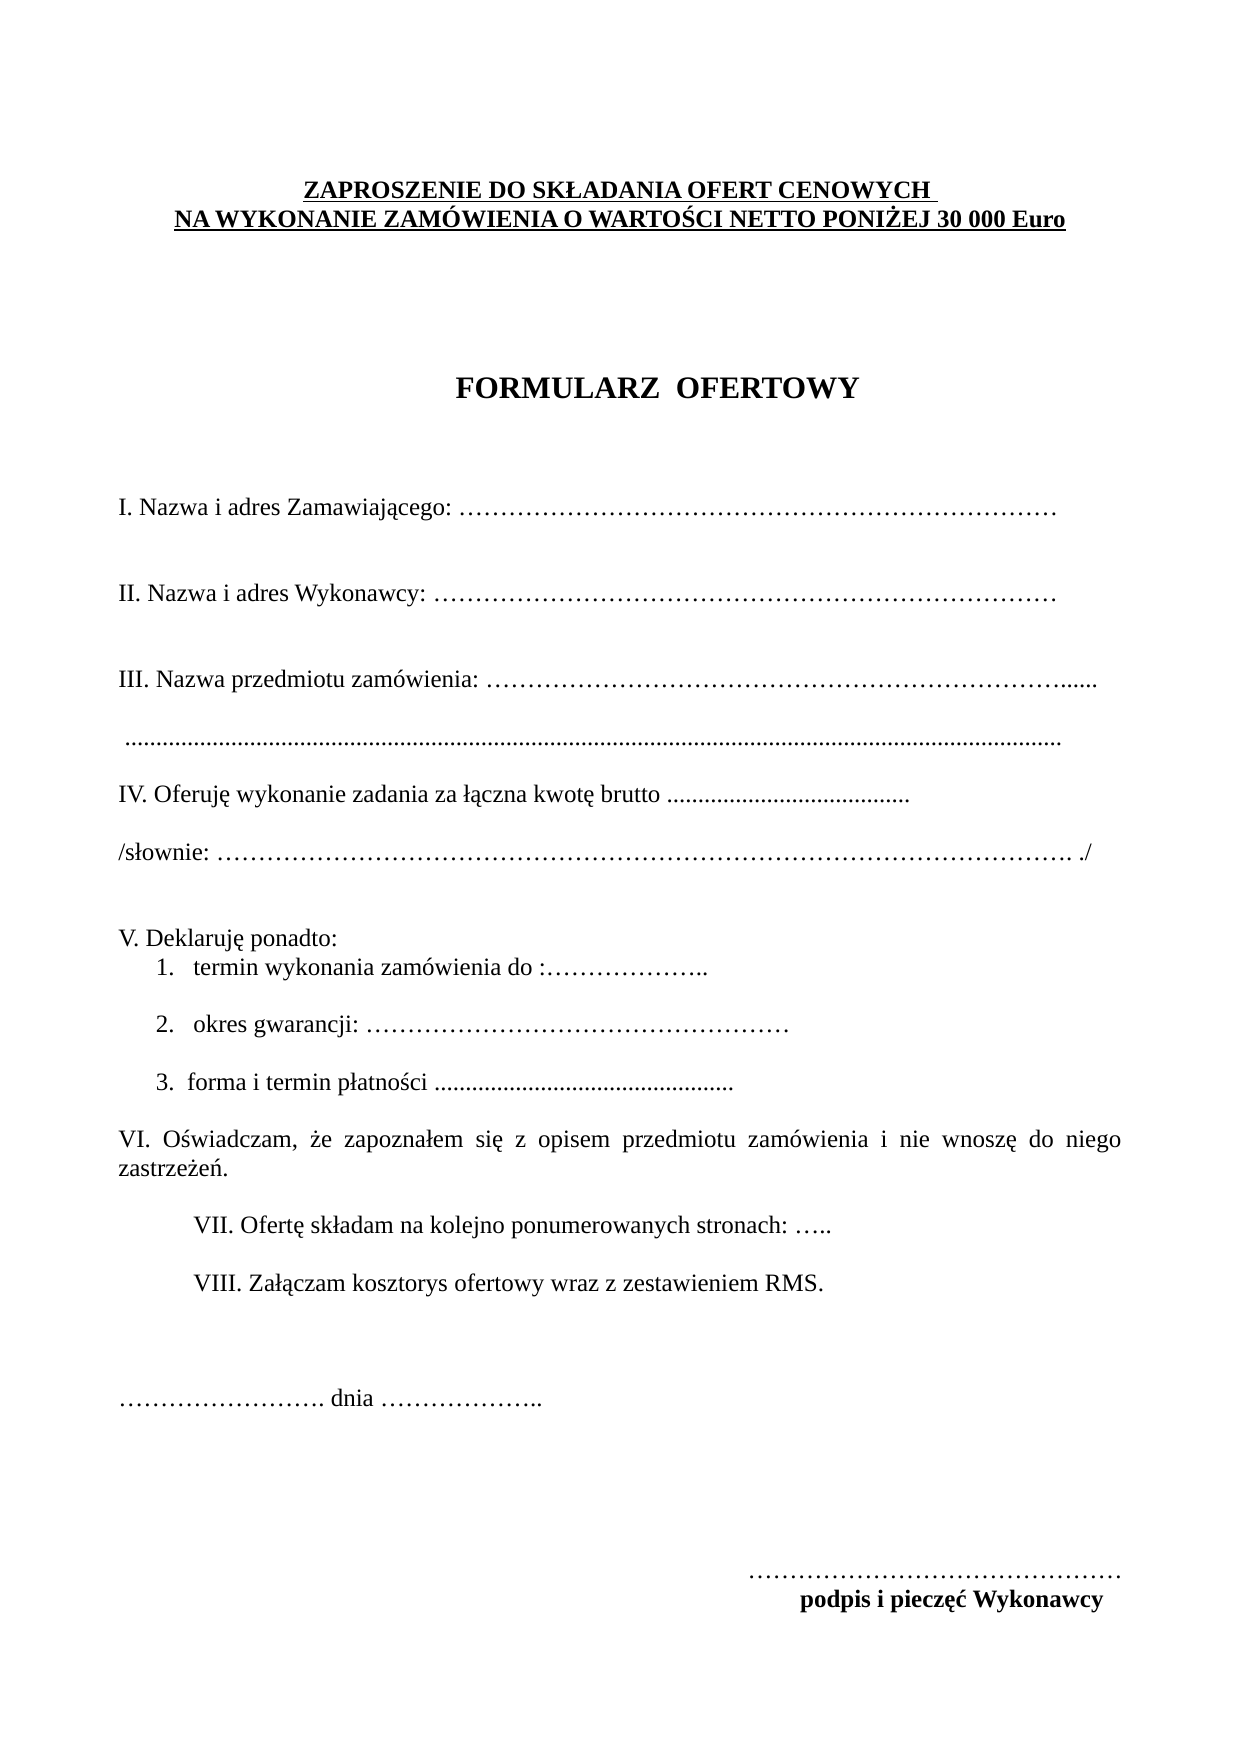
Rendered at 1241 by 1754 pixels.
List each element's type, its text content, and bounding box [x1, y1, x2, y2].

text NA WYKONANIE ZAMÓWIENIA O WARTOŚCI NETTO PONIŻEJ 30 000 Euro [118, 204, 1122, 233]
list VIII. Załączam kosztorys ofertowy wraz z zestawieniem RMS. [156, 1268, 1122, 1297]
text IV. Oferuję wykonanie zadania za łączna kwotę brutto ....................................... [118, 779, 1122, 808]
text ...................................................................................................................................................... [118, 722, 1122, 751]
list okres gwarancji: …………………………………………… [156, 1009, 1122, 1038]
text ……………………. dnia ……………….. [118, 1383, 1122, 1412]
text I. Nazwa i adres Zamawiającego: ……………………………………………………………… [118, 492, 1122, 521]
text V. Deklaruję ponadto: [118, 923, 1122, 952]
text ZAPROSZENIE DO SKŁADANIA OFERT CENOWYCH [118, 176, 1122, 204]
text /słownie: …………………………………………………………………………………………. ./ [118, 837, 1122, 866]
text III. Nazwa przedmiotu zamówienia: ……………………………………………………………...... [118, 664, 1122, 693]
text ……………………………………… [118, 1556, 1122, 1584]
text podpis i pieczęć Wykonawcy [118, 1584, 1122, 1613]
list FORMULARZ OFERTOWY [156, 370, 1122, 406]
text II. Nazwa i adres Wykonawcy: ………………………………………………………………… [118, 578, 1122, 607]
list VII. Ofertę składam na kolejno ponumerowanych stronach: ….. [156, 1211, 1122, 1239]
text VI. Oświadczam, że zapoznałem się z opisem przedmiotu zamówienia i nie wnoszę do niego zastrzeżeń. [118, 1124, 1122, 1182]
text 3. forma i termin płatności ................................................ [118, 1067, 1122, 1096]
list termin wykonania zamówienia do :……………….. [156, 952, 1122, 981]
